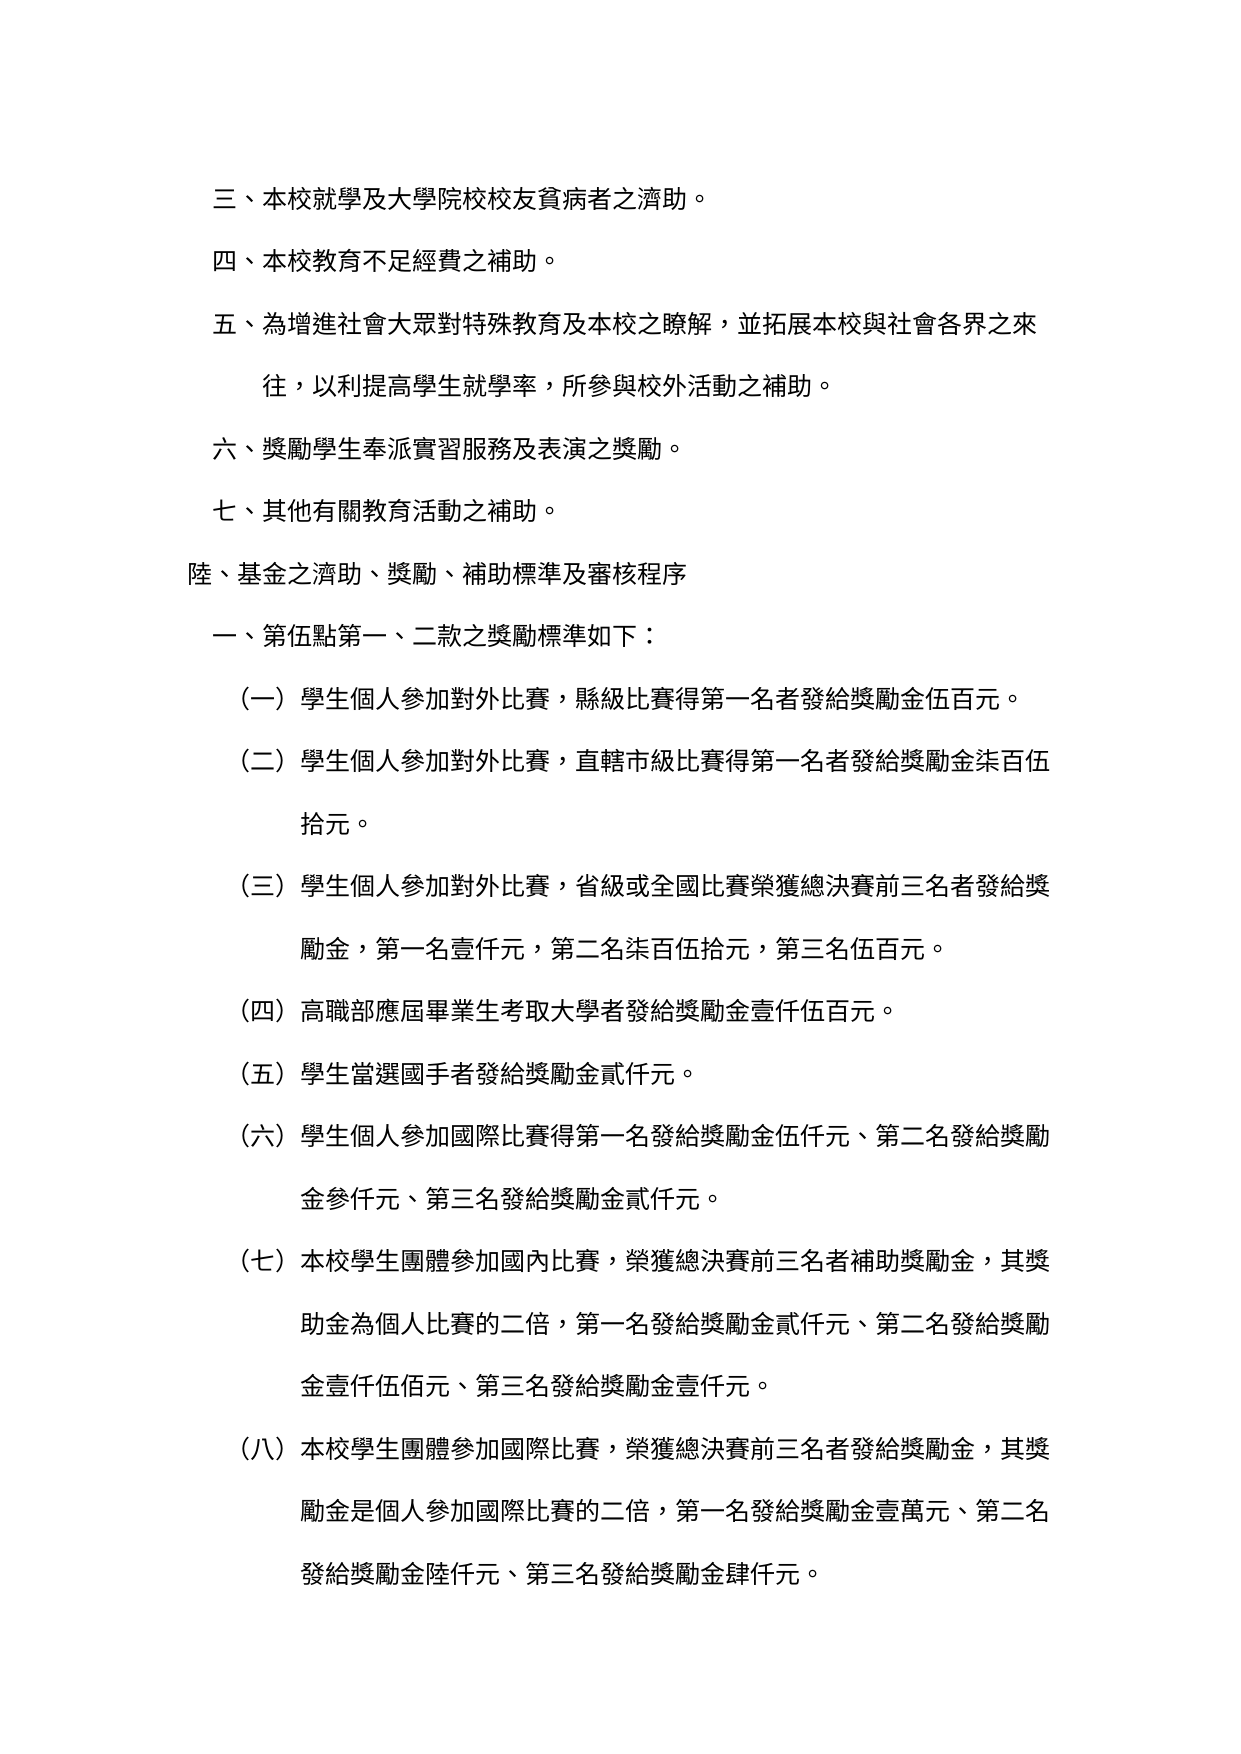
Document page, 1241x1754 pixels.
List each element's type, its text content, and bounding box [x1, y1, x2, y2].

text 五、為增進社會大眾對特殊教育及本校之瞭解，並拓展本校與社會各界之來往，以利提高學生就學率，所參與校外活動之補助。 [212, 281, 1053, 406]
text （二）學生個人參加對外比賽，直轄市級比賽得第一名者發給獎勵金柒百伍拾元。 [225, 718, 1053, 843]
text （四）高職部應屆畢業生考取大學者發給獎勵金壹仟伍百元。 [187, 968, 1053, 1031]
text （六）學生個人參加國際比賽得第一名發給獎勵金伍仟元、第二名發給獎勵金參仟元、第三名發給獎勵金貳仟元。 [225, 1093, 1053, 1218]
text （五）學生當選國手者發給獎勵金貳仟元。 [187, 1031, 1053, 1093]
text 三、本校就學及大學院校校友貧病者之濟助。 [187, 156, 1053, 218]
text （八）本校學生團體參加國際比賽，榮獲總決賽前三名者發給獎勵金，其獎勵金是個人參加國際比賽的二倍，第一名發給獎勵金壹萬元、第二名發給獎勵金陸仟元、第三名發給獎勵金肆仟元。 [225, 1406, 1053, 1593]
text （三）學生個人參加對外比賽，省級或全國比賽榮獲總決賽前三名者發給獎 勵金，第一名壹仟元，第二名柒百伍拾元，第三名伍百元。 [225, 843, 1053, 968]
text 七、其他有關教育活動之補助。 [187, 468, 1053, 531]
text 四、本校教育不足經費之補助。 [212, 218, 1053, 281]
text 一、第伍點第一、二款之獎勵標準如下： [187, 593, 1053, 656]
text 陸、基金之濟助、獎勵、補助標準及審核程序 [187, 531, 1053, 593]
text （一）學生個人參加對外比賽，縣級比賽得第一名者發給獎勵金伍百元。 [187, 656, 1053, 718]
text 六、獎勵學生奉派實習服務及表演之獎勵。 [187, 406, 1053, 468]
text （七）本校學生團體參加國內比賽，榮獲總決賽前三名者補助獎勵金，其獎助金為個人比賽的二倍，第一名發給獎勵金貳仟元、第二名發給獎勵金壹仟伍佰元、第三名發給獎勵金壹仟元。 [225, 1218, 1053, 1406]
